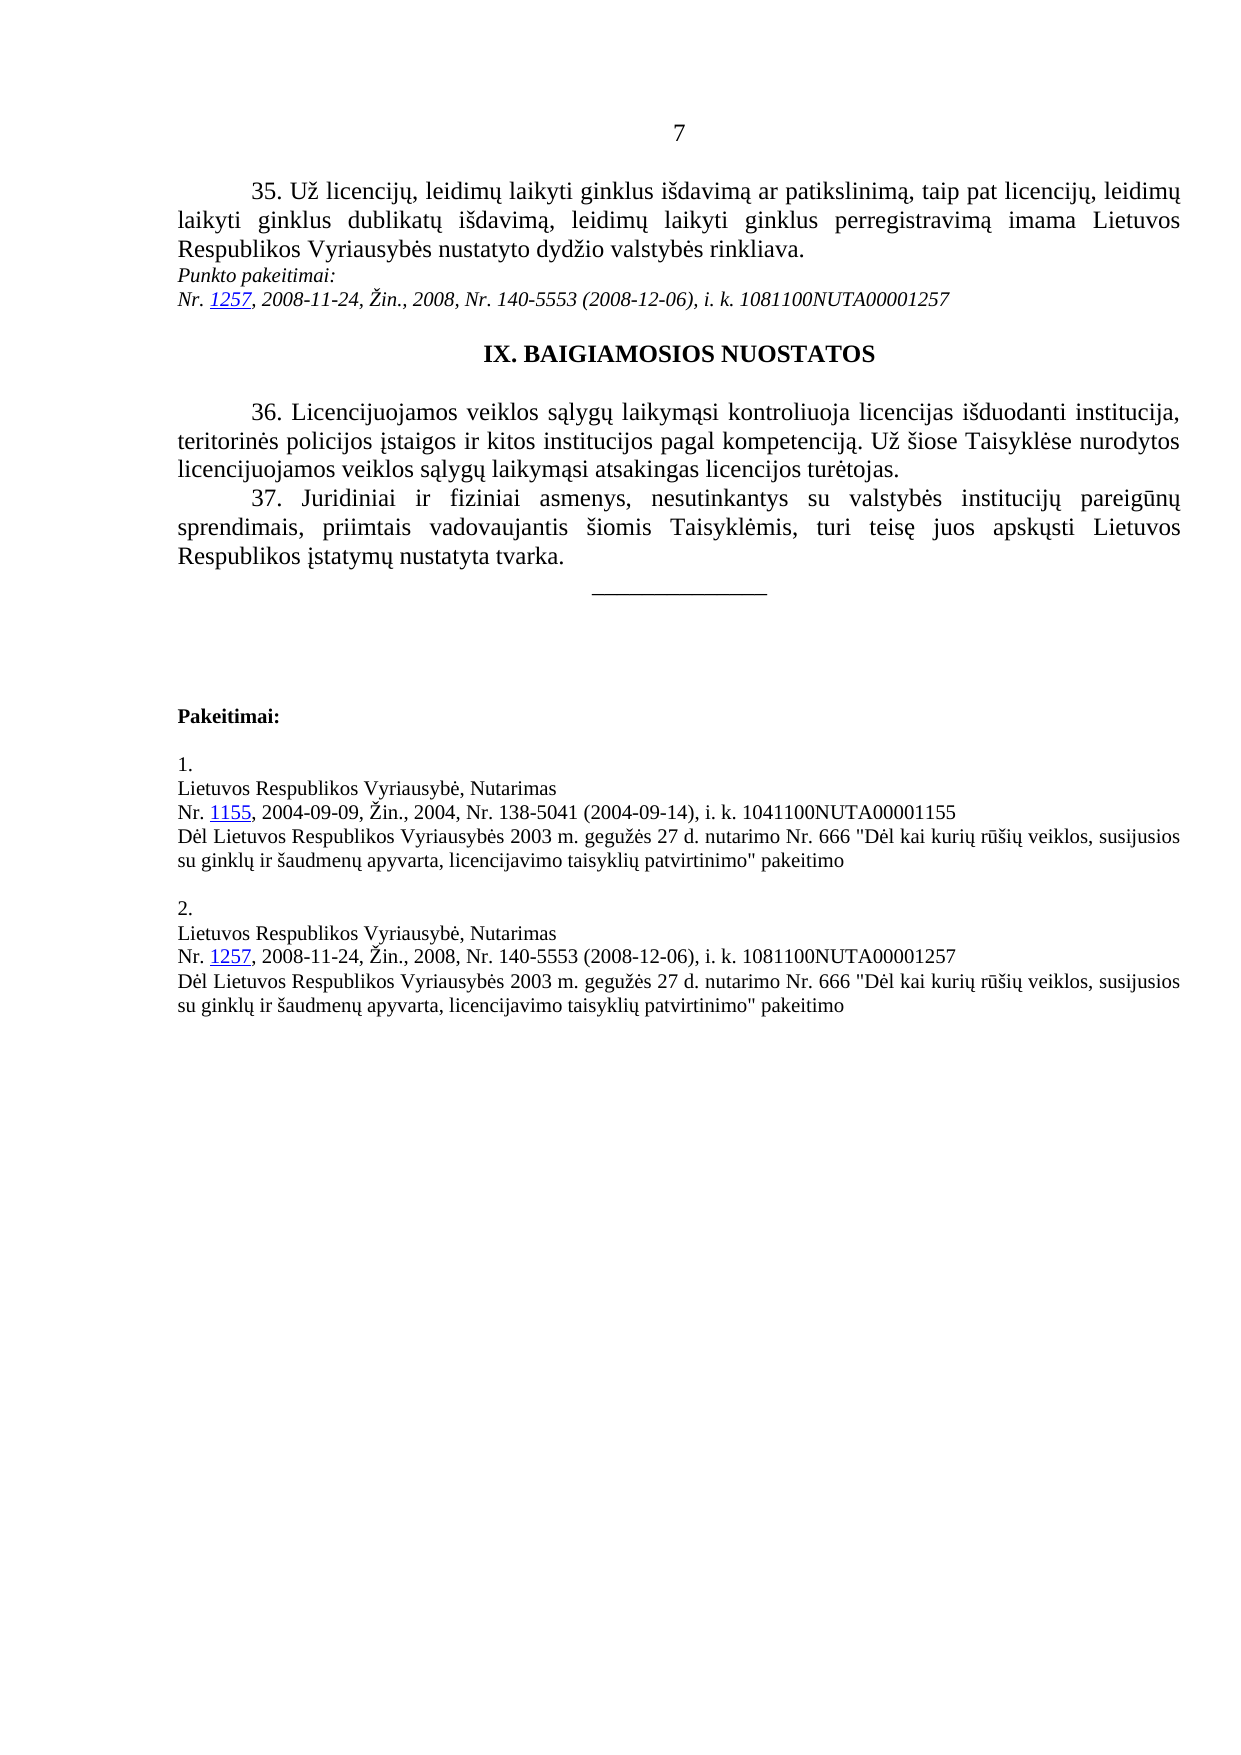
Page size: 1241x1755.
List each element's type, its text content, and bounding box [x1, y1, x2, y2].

text 37. Juridiniai ir fiziniai asmenys, nesutinkantys su valstybės institucijų pareigūnų sprendimais, priimtais vadovaujantis šiomis Taisyklėmis, turi teisę juos apskųsti Lietuvos Respublikos įstatymų nustatyta tvarka. [177, 483, 1181, 569]
text ______________ [177, 569, 1181, 598]
text Dėl Lietuvos Respublikos Vyriausybės 2003 m. gegužės 27 d. nutarimo Nr. 666 "Dėl kai kurių rūšių veiklos, susijusios su ginklų ir šaudmenų apyvarta, licencijavimo taisyklių patvirtinimo" pakeitimo [177, 968, 1181, 1017]
text 1. [177, 752, 1181, 776]
text Pakeitimai: [177, 704, 1181, 728]
text Nr. 1155, 2004-09-09, Žin., 2004, Nr. 138-5041 (2004-09-14), i. k. 1041100NUTA00001155 [177, 800, 1181, 824]
text Nr. 1257, 2008-11-24, Žin., 2008, Nr. 140-5553 (2008-12-06), i. k. 1081100NUTA00001257 [177, 287, 1181, 311]
text Dėl Lietuvos Respublikos Vyriausybės 2003 m. gegužės 27 d. nutarimo Nr. 666 "Dėl kai kurių rūšių veiklos, susijusios su ginklų ir šaudmenų apyvarta, licencijavimo taisyklių patvirtinimo" pakeitimo [177, 824, 1181, 872]
text 2. [177, 896, 1181, 920]
text Lietuvos Respublikos Vyriausybė, Nutarimas [177, 920, 1181, 944]
text 35. Už licencijų, leidimų laikyti ginklus išdavimą ar patikslinimą, taip pat licencijų, leidimų laikyti ginklus dublikatų išdavimą, leidimų laikyti ginklus perregistravimą imama Lietuvos Respublikos Vyriausybės nustatyto dydžio valstybės rinkliava. [177, 176, 1181, 263]
text Nr. 1257, 2008-11-24, Žin., 2008, Nr. 140-5553 (2008-12-06), i. k. 1081100NUTA00001257 [177, 944, 1181, 968]
text Lietuvos Respublikos Vyriausybė, Nutarimas [177, 776, 1181, 800]
text 36. Licencijuojamos veiklos sąlygų laikymąsi kontroliuoja licencijas išduodanti institucija, teritorinės policijos įstaigos ir kitos institucijos pagal kompetenciją. Už šiose Taisyklėse nurodytos licencijuojamos veiklos sąlygų laikymąsi atsakingas licencijos turėtojas. [177, 397, 1181, 483]
text Punkto pakeitimai: [177, 263, 1181, 287]
text IX. BAIGIAMOSIOS NUOSTATOS [177, 339, 1181, 368]
